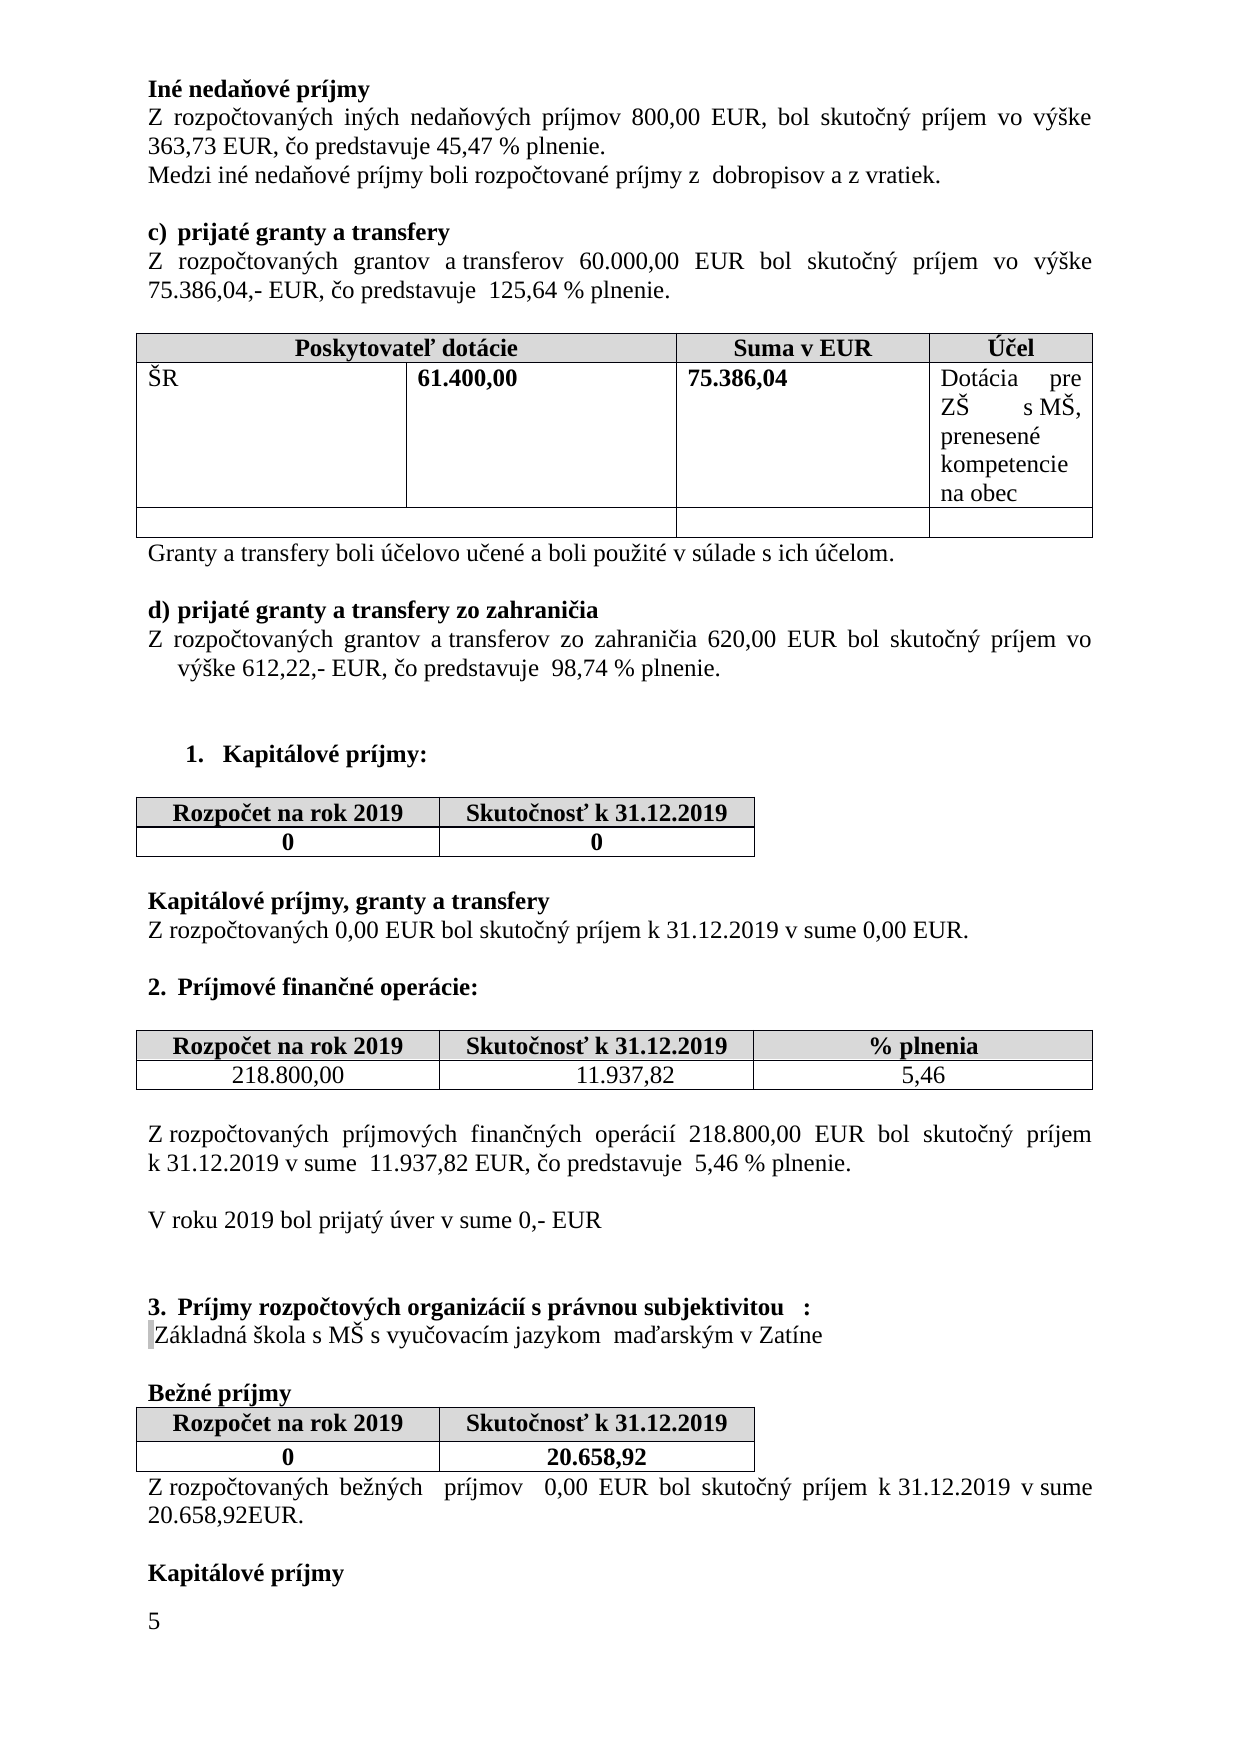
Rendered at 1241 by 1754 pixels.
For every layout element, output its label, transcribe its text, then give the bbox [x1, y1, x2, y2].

text Medzi iné nedaňové príjmy boli rozpočtované príjmy z dobropisov a z vratiek. [148, 160, 1093, 189]
text Základná škola s MŠ s vyučovacím jazykom maďarským v Zatíne [148, 1320, 1093, 1349]
table_cell 218.800,00 [137, 1061, 439, 1089]
table_cell 0 [137, 1442, 439, 1471]
table_header Skutočnosť k 31.12.2019 [440, 798, 754, 826]
table_header Rozpočet na rok 2019 [137, 1408, 439, 1441]
table_header Suma v EUR [677, 334, 929, 362]
list Príjmové finančné operácie: [148, 972, 1093, 1001]
table_cell 11.937,82 [440, 1061, 753, 1089]
table_header Skutočnosť k 31.12.2019 [440, 1031, 753, 1059]
list Kapitálové príjmy: [185, 739, 1093, 768]
table_header Účel [930, 334, 1092, 362]
text Granty a transfery boli účelovo učené a boli použité v súlade s ich účelom. [148, 538, 1093, 567]
list Príjmy rozpočtových organizácií s právnou subjektivitou : [148, 1292, 1093, 1320]
text Z rozpočtovaných grantov a transferov 60.000,00 EUR bol skutočný príjem vo výške 75.386,04,- EUR, čo predstavuje 125,64 % plnenie. [148, 246, 1093, 304]
table_cell 75.386,04 [677, 363, 929, 507]
table_cell [930, 508, 1092, 537]
text Z rozpočtovaných grantov a transferov zo zahraničia 620,00 EUR bol skutočný príjem vo výške 612,22,- EUR, čo predstavuje 98,74 % plnenie. [148, 624, 1093, 682]
table_cell 20.658,92 [440, 1442, 754, 1471]
table_cell ŠR [137, 363, 406, 507]
table_cell [677, 508, 929, 537]
table_cell 61.400,00 [407, 363, 676, 507]
table_header Skutočnosť k 31.12.2019 [440, 1408, 754, 1441]
table_cell [137, 508, 676, 537]
table_cell Dotácia pre ZŠ s MŠ, prenesené kompetencie na obec [930, 363, 1092, 507]
text Kapitálové príjmy [148, 1558, 1093, 1587]
table_header % plnenia [754, 1031, 1092, 1059]
text Z rozpočtovaných iných nedaňových príjmov 800,00 EUR, bol skutočný príjem vo výške 363,73 EUR, čo predstavuje 45,47 % plnenie. [148, 102, 1093, 160]
text V roku 2019 bol prijatý úver v sume 0,- EUR [148, 1205, 1093, 1234]
table_cell 0 [137, 828, 439, 856]
text Kapitálové príjmy, granty a transfery [148, 886, 1093, 915]
text Iné nedaňové príjmy [148, 74, 1093, 102]
table_header Rozpočet na rok 2019 [137, 798, 439, 826]
list prijaté granty a transfery [148, 217, 1093, 246]
table_header Rozpočet na rok 2019 [137, 1031, 439, 1059]
text Z rozpočtovaných príjmových finančných operácií 218.800,00 EUR bol skutočný príjem k 31.12.2019 v sume 11.937,82 EUR, čo predstavuje 5,46 % plnenie. [148, 1119, 1093, 1177]
text Bežné príjmy [148, 1378, 1093, 1407]
table_cell 5,46 [754, 1061, 1092, 1089]
list prijaté granty a transfery zo zahraničia [148, 595, 1093, 624]
text Z rozpočtovaných 0,00 EUR bol skutočný príjem k 31.12.2019 v sume 0,00 EUR. [148, 915, 1093, 943]
table_cell 0 [440, 828, 754, 856]
table_header Poskytovateľ dotácie [137, 334, 676, 362]
text Z rozpočtovaných bežných príjmov 0,00 EUR bol skutočný príjem k 31.12.2019 v sume 20.658,92EUR. [148, 1472, 1093, 1529]
